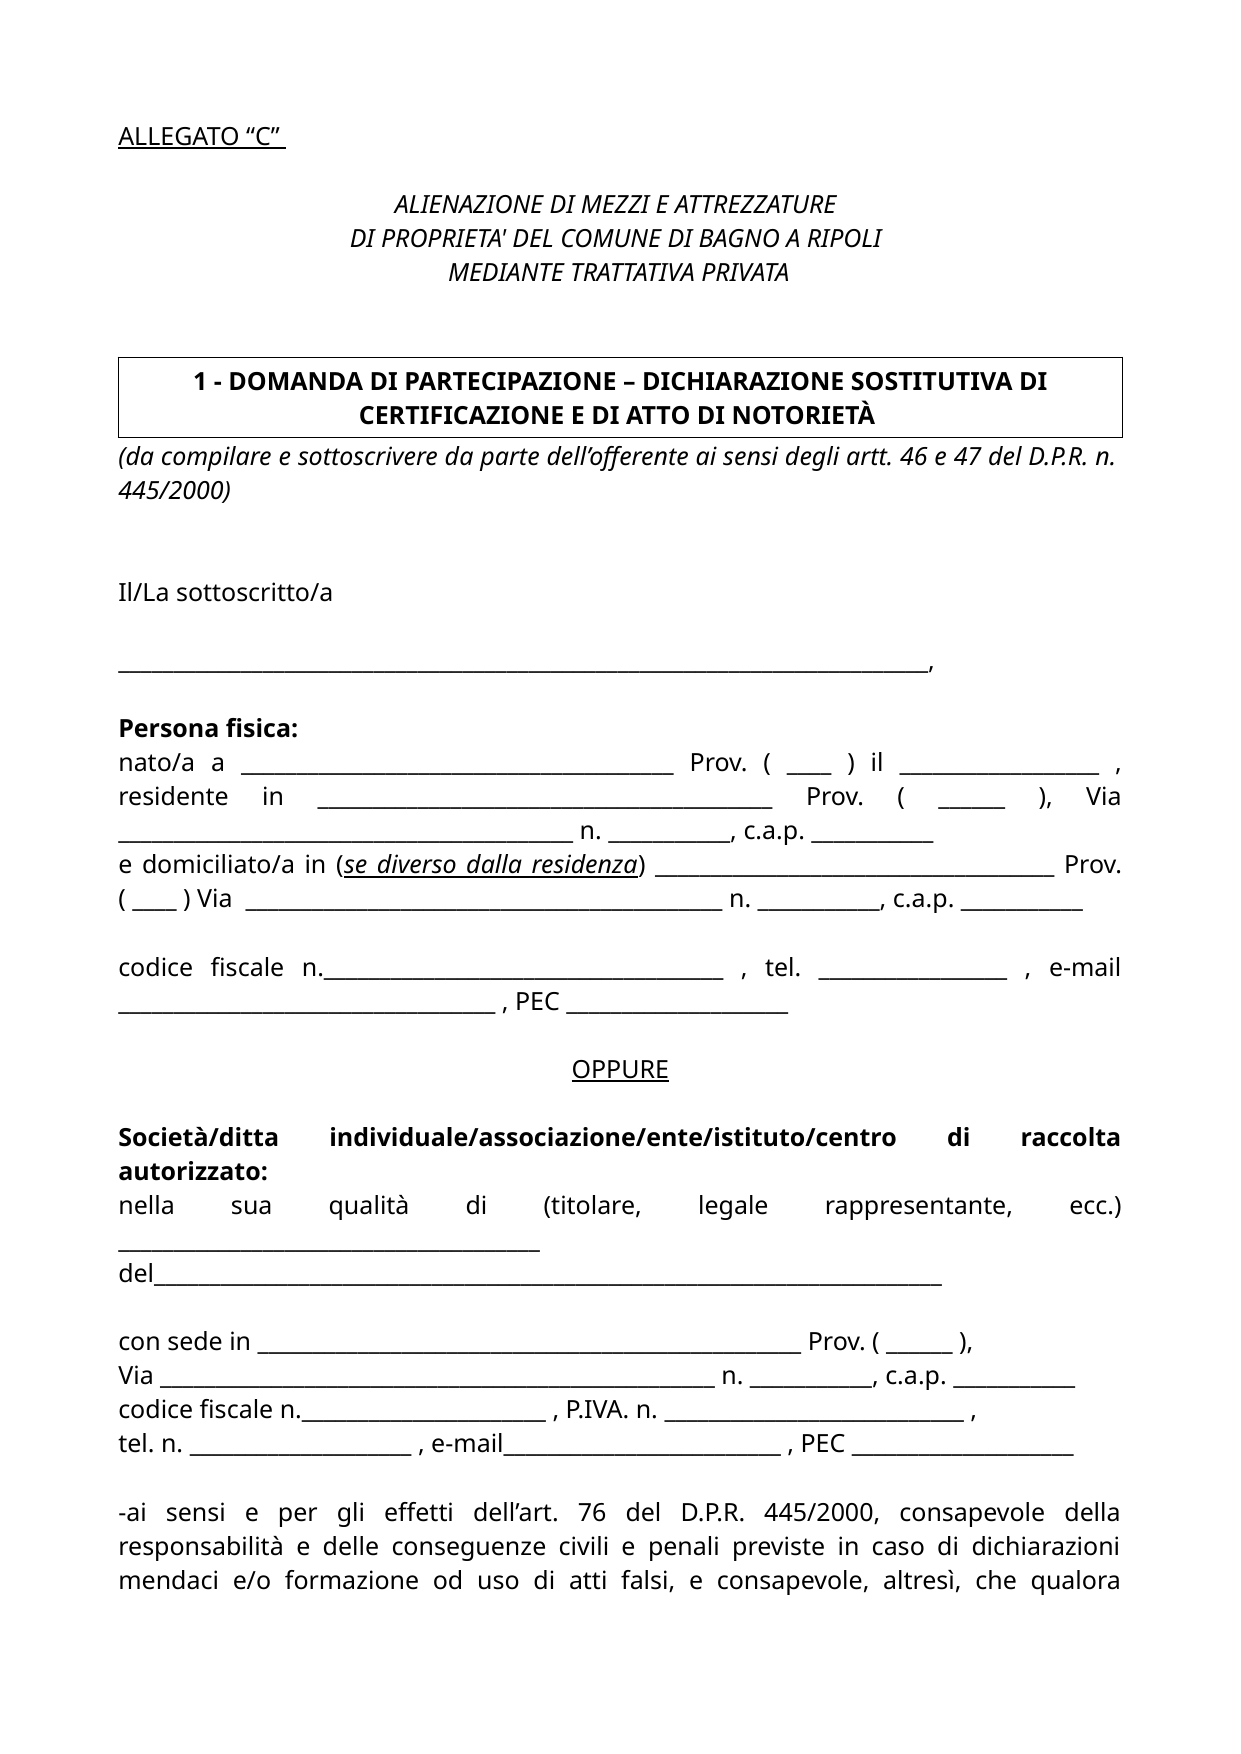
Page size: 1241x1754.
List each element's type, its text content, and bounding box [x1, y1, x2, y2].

text Via __________________________________________________ n. ___________, c.a.p. ___________ [118, 1358, 1122, 1392]
table_header 1 - DOMANDA DI PARTECIPAZIONE – DICHIARAZIONE SOSTITUTIVA DI CERTIFICAZIONE E DI ATTO DI NOTORIETÀ [119, 358, 1122, 437]
text del_______________________________________________________________________ [118, 1256, 1122, 1290]
text _________________________________________________________________________, [118, 643, 1122, 677]
text Persona fisica: [118, 711, 1122, 745]
text tel. n. ____________________ , e-mail_________________________ , PEC ____________________ [118, 1426, 1122, 1460]
text Il/La sottoscritto/a [118, 574, 1122, 608]
text e domiciliato/a in (se diverso dalla residenza) ____________________________________ Prov. ( ____ ) Via ___________________________________________ n. ___________, c.a.p. ___________ [118, 847, 1122, 915]
text (da compilare e sottoscrivere da parte dell’offerente ai sensi degli artt. 46 e 47 del D.P.R. n. 445/2000) [118, 438, 1122, 506]
text ALLEGATO “C” [118, 118, 1122, 152]
text con sede in _________________________________________________ Prov. ( ______ ), [118, 1324, 1122, 1358]
text OPPURE [118, 1051, 1122, 1085]
text codice fiscale n.______________________ , P.IVA. n. ___________________________ , [118, 1392, 1122, 1426]
text nella sua qualità di (titolare, legale rappresentante, ecc.) ______________________________________ [118, 1188, 1122, 1256]
text nato/a a _______________________________________ Prov. ( ____ ) il __________________ , residente in _________________________________________ Prov. ( ______ ), Via _________________________________________ n. ___________, c.a.p. ___________ [118, 745, 1122, 847]
text DI PROPRIETA' DEL COMUNE DI BAGNO A RIPOLI [118, 220, 1122, 254]
text ALIENAZIONE DI MEZZI E ATTREZZATURE [118, 186, 1122, 220]
text codice fiscale n.____________________________________ , tel. _________________ , e-mail __________________________________ , PEC ____________________ [118, 949, 1122, 1017]
text MEDIANTE TRATTATIVA PRIVATA [118, 254, 1122, 288]
text Società/ditta individuale/associazione/ente/istituto/centro di raccolta autorizzato: [118, 1119, 1122, 1188]
text -ai sensi e per gli effetti dell’art. 76 del D.P.R. 445/2000, consapevole della responsabilità e delle conseguenze civili e penali previste in caso di dichiarazioni mendaci e/o formazione od uso di atti falsi, e consapevole, altresì, che qualora [118, 1494, 1122, 1596]
